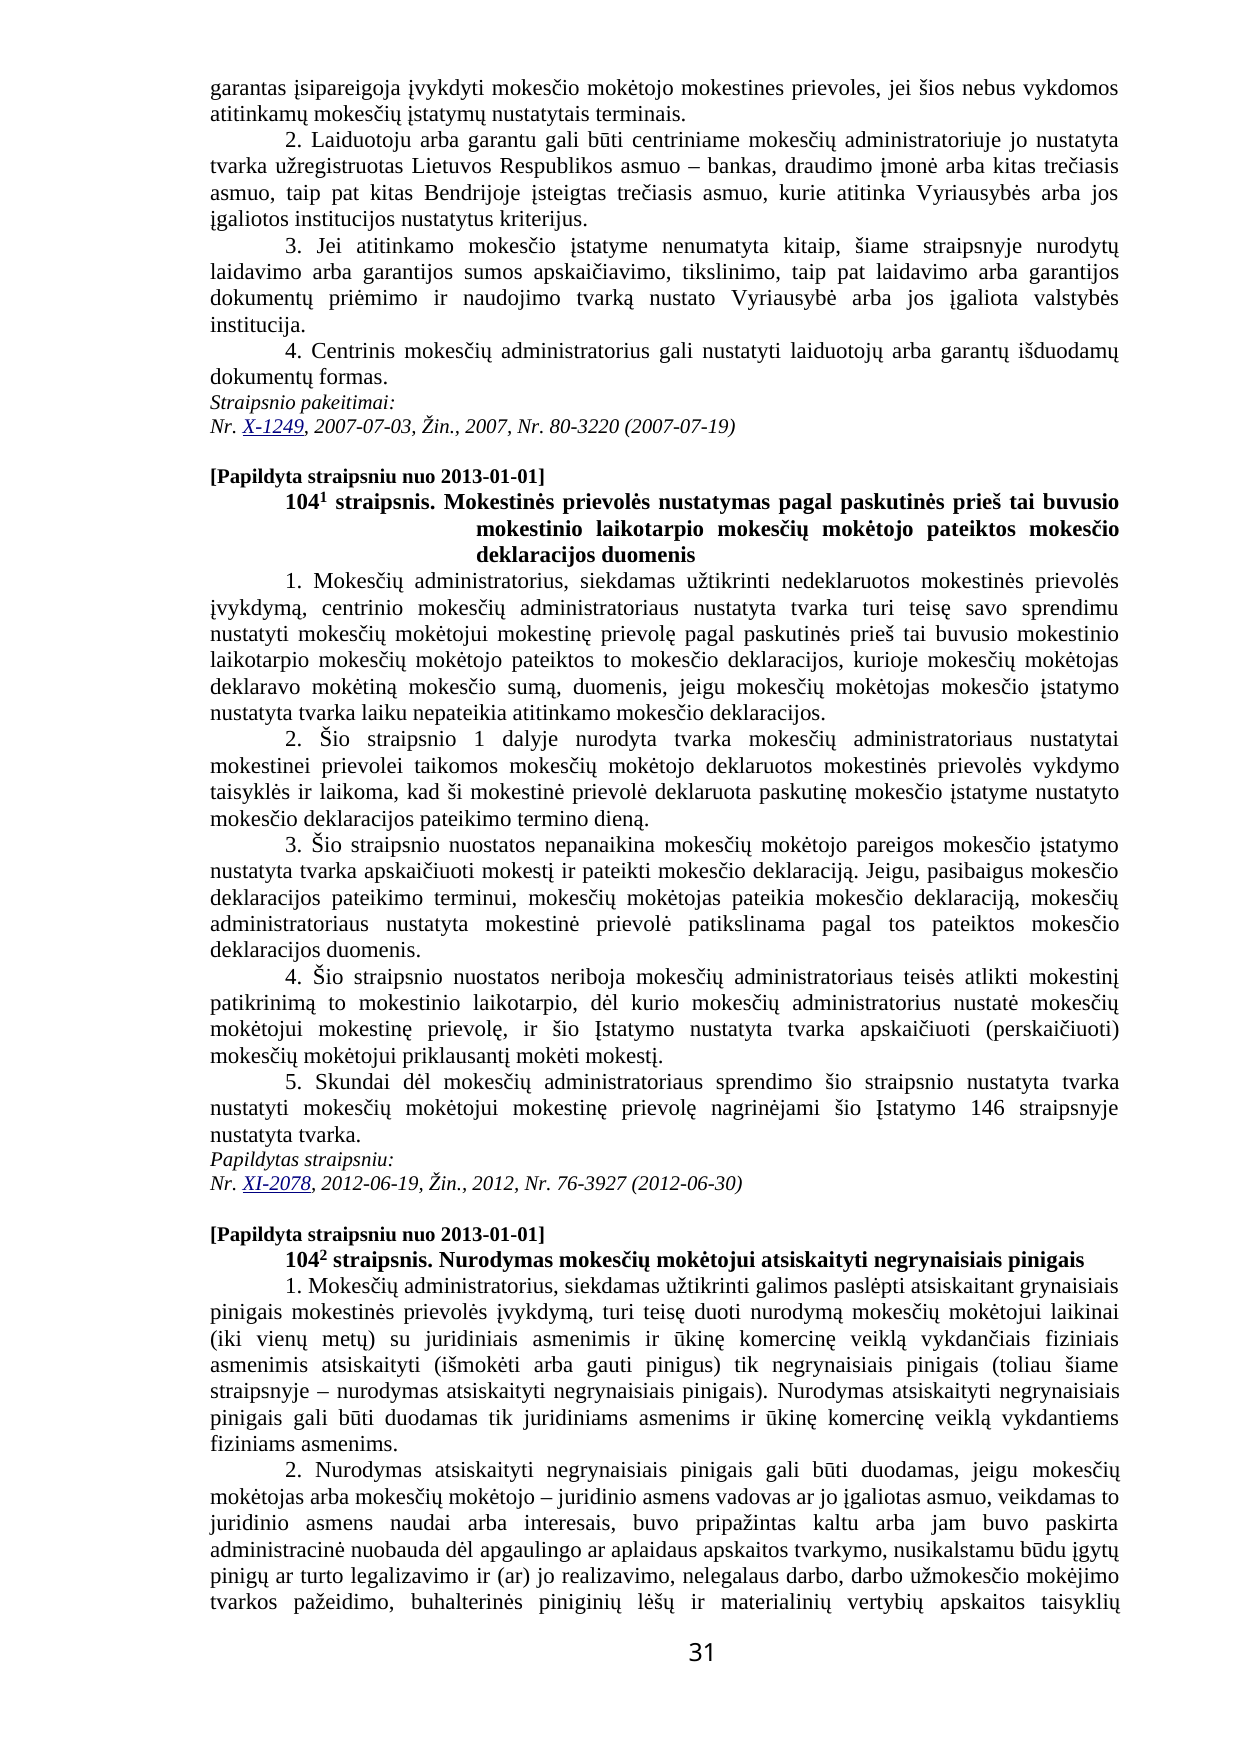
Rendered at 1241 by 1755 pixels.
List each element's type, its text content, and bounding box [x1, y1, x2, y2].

text 2. Nurodymas atsiskaityti negrynaisiais pinigais gali būti duodamas, jeigu mokesčių mokėtojas arba mokesčių mokėtojo – juridinio asmens vadovas ar jo įgaliotas asmuo, veikdamas to juridinio asmens naudai arba interesais, buvo pripažintas kaltu arba jam buvo paskirta administracinė nuobauda dėl apgaulingo ar aplaidaus apskaitos tvarkymo, nusikalstamu būdu įgytų pinigų ar turto legalizavimo ir (ar) jo realizavimo, nelegalaus darbo, darbo užmokesčio mokėjimo tvarkos pažeidimo, buhalterinės piniginių lėšų ir materialinių vertybių apskaitos taisyklių [210, 1457, 1120, 1615]
text [Papildyta straipsniu nuo 2013-01-01] [210, 1222, 1120, 1246]
text Nr. XI-2078, 2012-06-19, Žin., 2012, Nr. 76-3927 (2012-06-30) [210, 1171, 1120, 1195]
text 2. Šio straipsnio 1 dalyje nurodyta tvarka mokesčių administratoriaus nustatytai mokestinei prievolei taikomos mokesčių mokėtojo deklaruotos mokestinės prievolės vykdymo taisyklės ir laikoma, kad ši mokestinė prievolė deklaruota paskutinę mokesčio įstatyme nustatyto mokesčio deklaracijos pateikimo termino dieną. [210, 726, 1120, 831]
text 3. Šio straipsnio nuostatos nepanaikina mokesčių mokėtojo pareigos mokesčio įstatymo nustatyta tvarka apskaičiuoti mokestį ir pateikti mokesčio deklaraciją. Jeigu, pasibaigus mokesčio deklaracijos pateikimo terminui, mokesčių mokėtojas pateikia mokesčio deklaraciją, mokesčių administratoriaus nustatyta mokestinė prievolė patikslinama pagal tos pateiktos mokesčio deklaracijos duomenis. [210, 831, 1120, 963]
text Nr. X-1249, 2007-07-03, Žin., 2007, Nr. 80-3220 (2007-07-19) [210, 414, 1120, 438]
text 5. Skundai dėl mokesčių administratoriaus sprendimo šio straipsnio nustatyta tvarka nustatyti mokesčių mokėtojui mokestinę prievolę nagrinėjami šio Įstatymo 146 straipsnyje nustatyta tvarka. [210, 1068, 1120, 1147]
text 1. Mokesčių administratorius, siekdamas užtikrinti nedeklaruotos mokestinės prievolės įvykdymą, centrinio mokesčių administratoriaus nustatyta tvarka turi teisę savo sprendimu nustatyti mokesčių mokėtojui mokestinę prievolę pagal paskutinės prieš tai buvusio mokestinio laikotarpio mokesčių mokėtojo pateiktos to mokesčio deklaracijos, kurioje mokesčių mokėtojas deklaravo mokėtiną mokesčio sumą, duomenis, jeigu mokesčių mokėtojas mokesčio įstatymo nustatyta tvarka laiku nepateikia atitinkamo mokesčio deklaracijos. [210, 567, 1120, 726]
text 1. Mokesčių administratorius, siekdamas užtikrinti galimos paslėpti atsiskaitant grynaisiais pinigais mokestinės prievolės įvykdymą, turi teisę duoti nurodymą mokesčių mokėtojui laikinai (iki vienų metų) su juridiniais asmenimis ir ūkinę komercinę veiklą vykdančiais fiziniais asmenimis atsiskaityti (išmokėti arba gauti pinigus) tik negrynaisiais pinigais (toliau šiame straipsnyje – nurodymas atsiskaityti negrynaisiais pinigais). Nurodymas atsiskaityti negrynaisiais pinigais gali būti duodamas tik juridiniams asmenims ir ūkinę komercinę veiklą vykdantiems fiziniams asmenims. [210, 1272, 1120, 1457]
text Straipsnio pakeitimai: [210, 390, 1120, 414]
text 4. Centrinis mokesčių administratorius gali nustatyti laiduotojų arba garantų išduodamų dokumentų formas. [210, 337, 1120, 390]
text garantas įsipareigoja įvykdyti mokesčio mokėtojo mokestines prievoles, jei šios nebus vykdomos atitinkamų mokesčių įstatymų nustatytais terminais. [210, 73, 1120, 126]
text 3. Jei atitinkamo mokesčio įstatyme nenumatyta kitaip, šiame straipsnyje nurodytų laidavimo arba garantijos sumos apskaičiavimo, tikslinimo, taip pat laidavimo arba garantijos dokumentų priėmimo ir naudojimo tvarką nustato Vyriausybė arba jos įgaliota valstybės institucija. [210, 232, 1120, 337]
text 2. Laiduotoju arba garantu gali būti centriniame mokesčių administratoriuje jo nustatyta tvarka užregistruotas Lietuvos Respublikos asmuo – bankas, draudimo įmonė arba kitas trečiasis asmuo, taip pat kitas Bendrijoje įsteigtas trečiasis asmuo, kurie atitinka Vyriausybės arba jos įgaliotos institucijos nustatytus kriterijus. [210, 126, 1120, 232]
text Papildytas straipsniu: [210, 1147, 1120, 1171]
text 1041 straipsnis. Mokestinės prievolės nustatymas pagal paskutinės prieš tai buvusio mokestinio laikotarpio mokesčių mokėtojo pateiktos mokesčio deklaracijos duomenis [285, 488, 1120, 567]
text [Papildyta straipsniu nuo 2013-01-01] [210, 464, 1120, 488]
text 4. Šio straipsnio nuostatos neriboja mokesčių administratoriaus teisės atlikti mokestinį patikrinimą to mokestinio laikotarpio, dėl kurio mokesčių administratorius nustatė mokesčių mokėtojui mokestinę prievolę, ir šio Įstatymo nustatyta tvarka apskaičiuoti (perskaičiuoti) mokesčių mokėtojui priklausantį mokėti mokestį. [210, 963, 1120, 1068]
text 1042 straipsnis. Nurodymas mokesčių mokėtojui atsiskaityti negrynaisiais pinigais [285, 1246, 1120, 1272]
